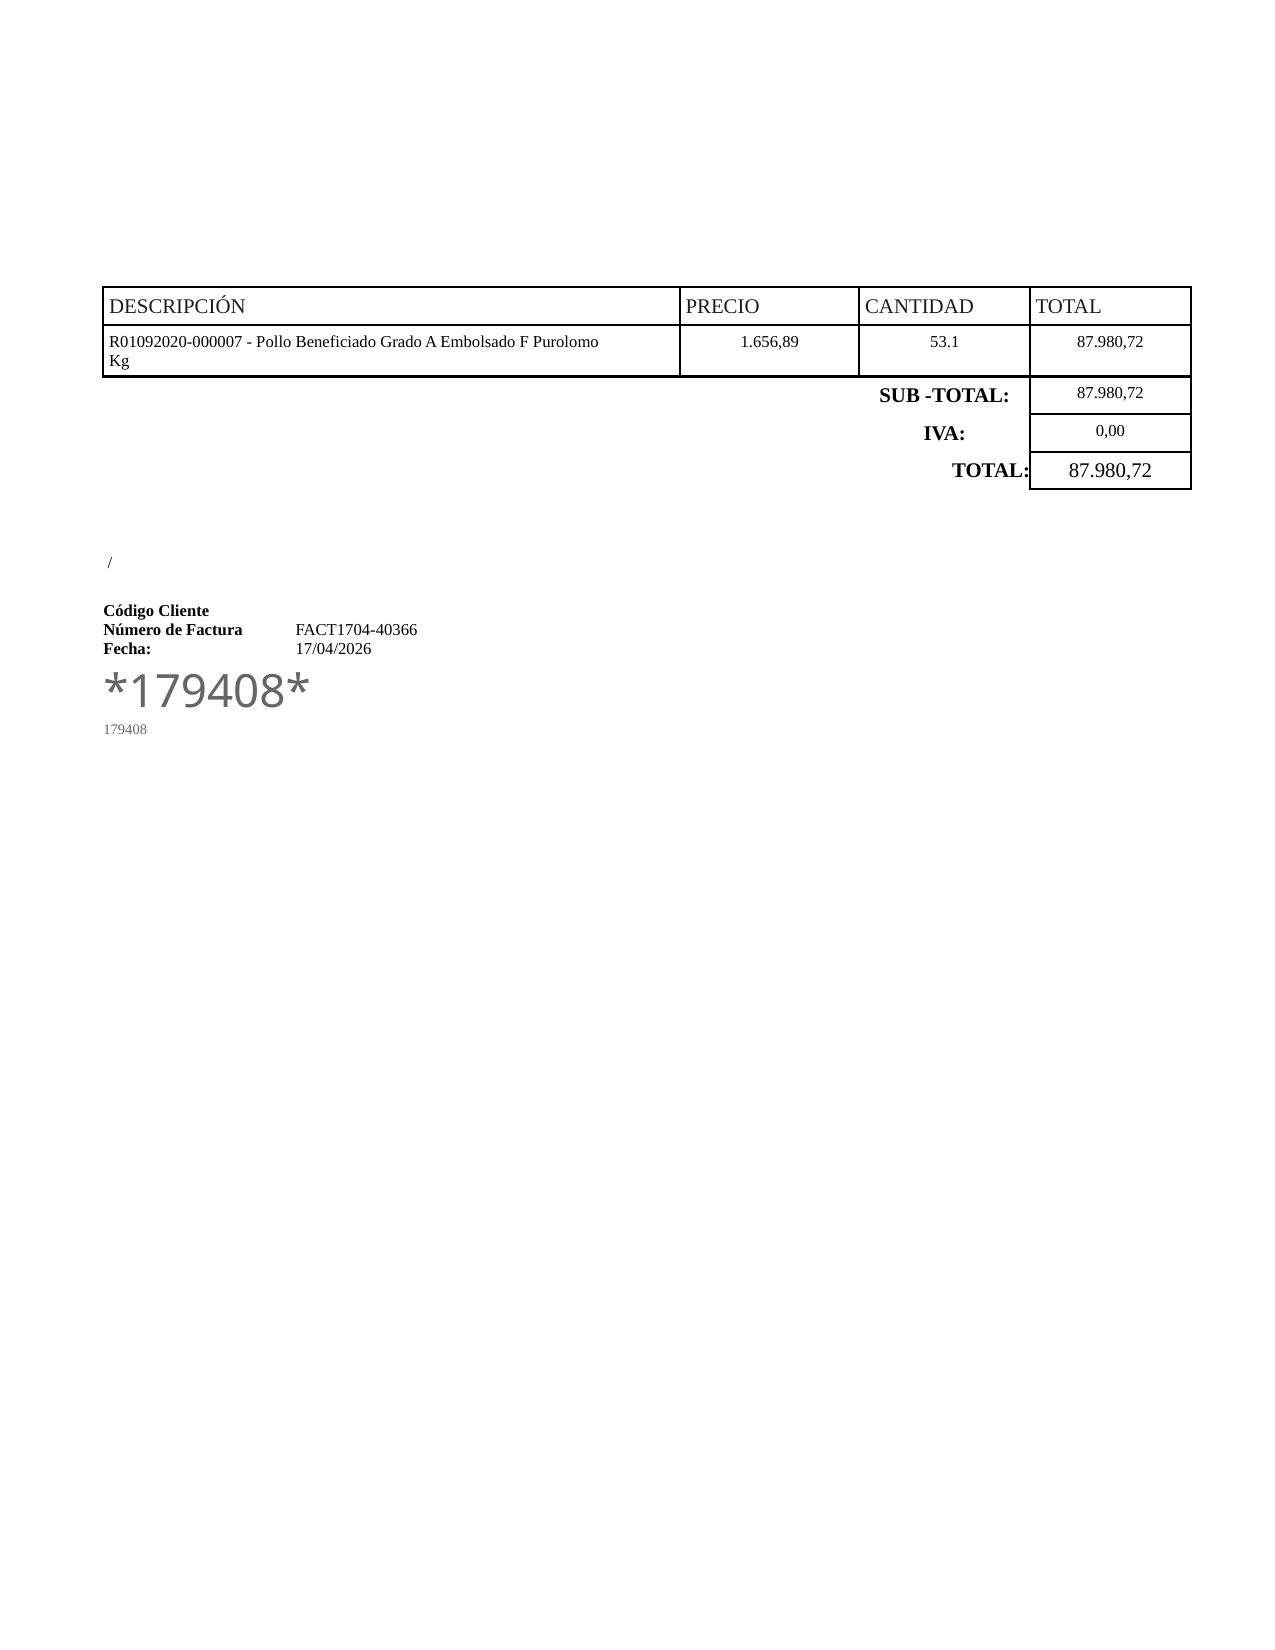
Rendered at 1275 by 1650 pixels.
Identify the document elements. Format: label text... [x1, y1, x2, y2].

table_cell 87.980,72 [1031, 378, 1190, 413]
table_cell Fecha: [103, 639, 295, 658]
table_cell / [103, 553, 858, 572]
table_cell [103, 514, 858, 533]
table_cell TOTAL: [859, 451, 1029, 488]
text 179408 [103, 721, 1137, 737]
table_header DESCRIPCIÓN [104, 288, 679, 323]
table_cell FACT1704-40366 [295, 620, 517, 639]
table_cell SUB -TOTAL: [859, 378, 1029, 413]
table_header [295, 601, 517, 620]
table_header PRECIO [681, 288, 858, 323]
table_cell 17/04/2026 [295, 639, 517, 658]
table_header TOTAL [1031, 288, 1190, 323]
table_cell Número de Factura [103, 620, 295, 639]
table_cell IVA: [859, 413, 1029, 451]
table_cell [103, 534, 858, 553]
table_header [103, 490, 858, 514]
table_cell 0,00 [1031, 415, 1190, 451]
table_header Código Cliente [103, 601, 295, 620]
table_cell 87.980,72 [1031, 326, 1190, 375]
table_cell 87.980,72 [1031, 453, 1190, 488]
table_header CANTIDAD [860, 288, 1029, 323]
table_cell 1.656,89 [681, 326, 858, 375]
table_cell [103, 378, 859, 488]
text *179408* [103, 658, 1137, 721]
table_cell R01092020-000007 - Pollo Beneficiado Grado A Embolsado F Purolomo Kg [104, 326, 679, 375]
table_cell 53.1 [860, 326, 1029, 375]
